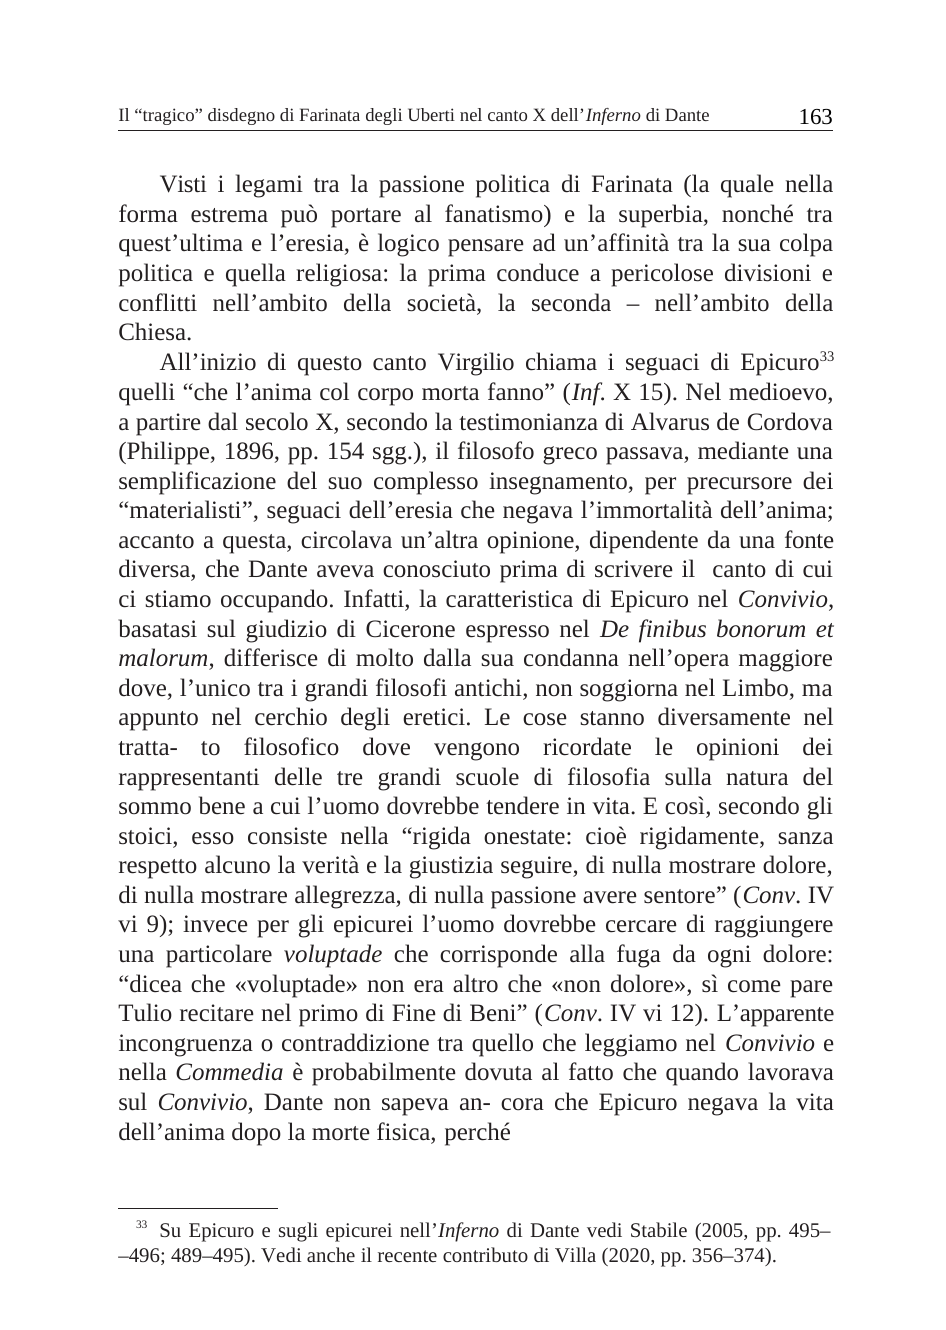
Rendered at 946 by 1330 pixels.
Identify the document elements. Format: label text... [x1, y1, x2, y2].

text 33 Su Epicuro e sugli epicurei nell’Inferno di Dante vedi Stabile (2005, pp. 495– [136, 1218, 846, 1242]
text All’inizio di questo canto Virgilio chiama i seguaci di Epicuro33 quelli “che l’anima col corpo morta fanno” (Inf. X 15). Nel medioevo, a partire dal secolo X, secondo la testimonianza di Alvarus de Cordova (Philippe, 1896, pp. 154 sgg.), il filosofo greco passava, mediante una semplificazione del suo complesso insegnamento, per precursore dei “materialisti”, seguaci dell’eresia che negava l’immortalità dell’anima; accanto a questa, circolava un’altra opinione, dipendente da una fonte diversa, che Dante aveva conosciuto prima di scrivere il canto di cui ci stiamo occupando. Infatti, la caratteristica di Epicuro nel Convivio, basatasi sul giudizio di Cicerone espresso nel De finibus bonorum et malorum, differisce di molto dalla sua condanna nell’opera maggiore dove, l’unico tra i grandi filosofi antichi, non soggiorna nel Limbo, ma appunto nel cerchio degli eretici. Le cose stanno diversamente nel tratta- to filosofico dove vengono ricordate le opinioni dei rappresentanti delle tre grandi scuole di filosofia sulla natura del sommo bene a cui l’uomo dovrebbe tendere in vita. E così, secondo gli stoici, esso consiste nella “rigida onestate: cioè rigidamente, sanza respetto alcuno la verità e la giustizia seguire, di nulla mostrare dolore, di nulla mostrare allegrezza, di nulla passione avere sentore” (Conv. IV vi 9); invece per gli epicurei l’uomo dovrebbe cercare di raggiungere una particolare voluptade che corrisponde alla fuga da ogni dolore: “dicea che «voluptade» non era altro che «non dolore», sì come pare Tulio recitare nel primo di Fine di Beni” (Conv. IV vi 12). L’apparente incongruenza o contraddizione tra quello che leggiamo nel Convivio e nella Commedia è probabilmente dovuta al fatto che quando lavorava sul Convivio, Dante non sapeva an- cora che Epicuro negava la vita dell’anima dopo la morte fisica, perché [118, 347, 834, 1145]
text –496; 489–495). Vedi anche il recente contributo di Villa (2020, pp. 356–374). [118, 1243, 846, 1267]
text Visti i legami tra la passione politica di Farinata (la quale nella forma estrema può portare al fanatismo) e la superbia, nonché tra quest’ultima e l’eresia, è logico pensare ad un’affinità tra la sua colpa politica e quella religiosa: la prima conduce a pericolose divisioni e conflitti nell’ambito della società, la seconda – nell’ambito della Chiesa. [118, 169, 834, 346]
